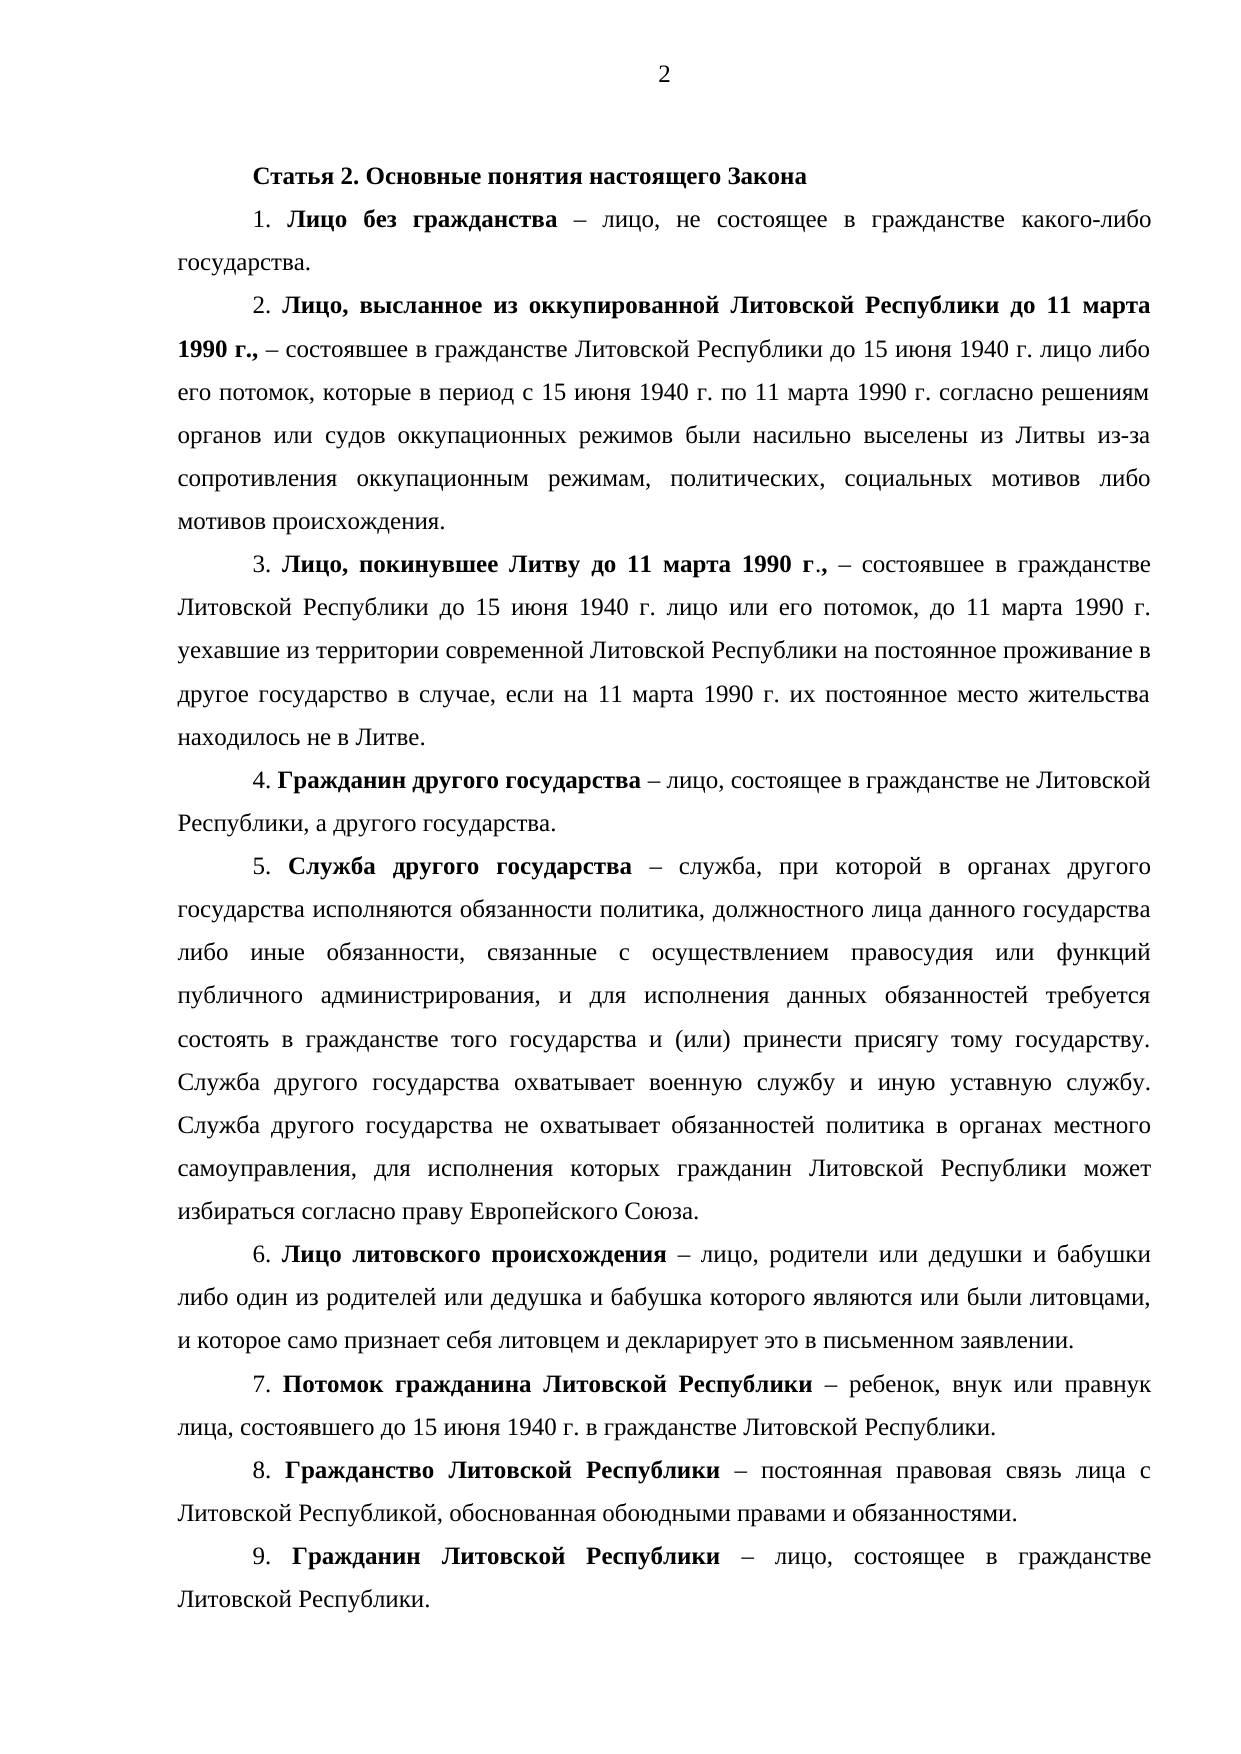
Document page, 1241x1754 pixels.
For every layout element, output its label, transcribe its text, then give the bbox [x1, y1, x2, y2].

text 4. Гражданин другого государства – лицо, состоящее в гражданстве не Литовской Республики, а другого государства. [177, 765, 1152, 837]
text 3. Лицо, покинувшее Литву до 11 марта 1990 г., – состоявшее в гражданстве Литовской Республики до 15 июня 1940 г. лицо или его потомок, до 11 марта 1990 г. уехавшие из территории современной Литовской Республики на постоянное проживание в другое государство в случае, если на 11 марта 1990 г. их постоянное место жительства находилось не в Литве. [177, 549, 1152, 751]
text 5. Служба другого государства – служба, при которой в органах другого государства исполняются обязанности политика, должностного лица данного государства либо иные обязанности, связанные с осуществлением правосудия или функций публичного администрирования, и для исполнения данных обязанностей требуется состоять в гражданстве того государства и (или) принести присягу тому государству. Служба другого государства охватывает военную службу и иную уставную службу. Служба другого государства не охватывает обязанностей политика в органах местного самоуправления, для исполнения которых гражданин Литовской Республики может избираться согласно праву Европейского Союза. [177, 851, 1152, 1225]
text 6. Лицо литовского происхождения – лицо, родители или дедушки и бабушки либо один из родителей или дедушка и бабушка которого являются или были литовцами, и которое само признает себя литовцем и декларирует это в письменном заявлении. [177, 1239, 1152, 1354]
text 1. Лицо без гражданства – лицо, не состоящее в гражданстве какого-либо государства. [177, 204, 1152, 276]
text 2. Лицо, высланное из оккупированной Литовской Республики до 11 марта 1990 г., – состоявшее в гражданстве Литовской Республики до 15 июня 1940 г. лицо либо его потомок, которые в период с 15 июня 1940 г. по 11 марта 1990 г. согласно решениям органов или судов оккупационных режимов были насильно выселены из Литвы из-за сопротивления оккупационным режимам, политических, социальных мотивов либо мотивов происхождения. [177, 291, 1152, 535]
text 7. Потомок гражданина Литовской Республики – ребенок, внук или правнук лица, состоявшего до 15 июня 1940 г. в гражданстве Литовской Республики. [177, 1369, 1152, 1441]
text Статья 2. Основные понятия настоящего Закона [177, 161, 1152, 190]
text 8. Гражданство Литовской Республики – постоянная правовая связь лица с Литовской Республикой, обоснованная обоюдными правами и обязанностями. [177, 1455, 1152, 1527]
text 9. Гражданин Литовской Республики – лицо, состоящее в гражданстве Литовской Республики. [177, 1541, 1152, 1613]
